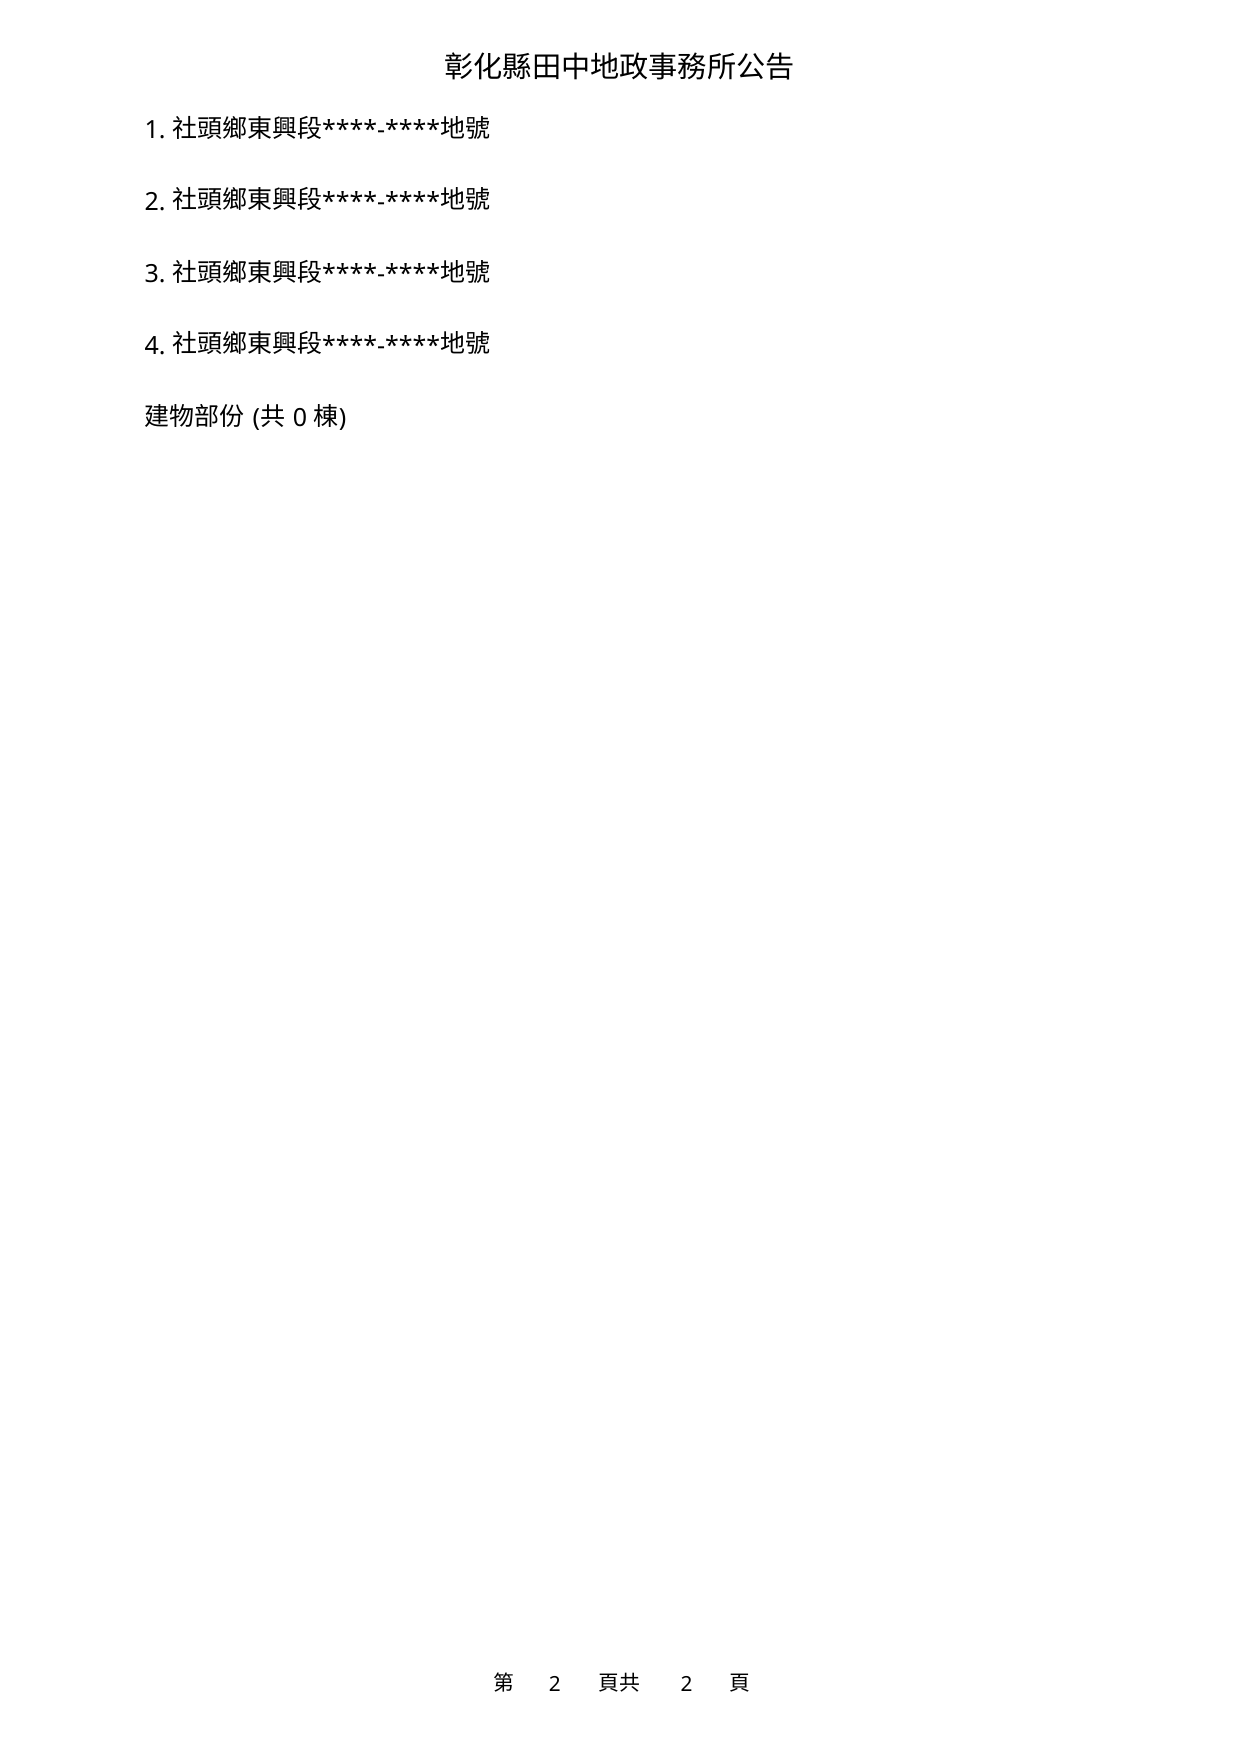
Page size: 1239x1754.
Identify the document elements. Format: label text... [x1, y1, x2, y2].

table_cell [720, 454, 760, 1663]
table_header [62, 0, 483, 41]
table_cell [62, 1663, 483, 1704]
table_cell [524, 454, 585, 1663]
table_cell 2 [653, 1663, 719, 1704]
table_header [524, 0, 585, 41]
table_cell 2. 社頭鄉東興段****-****地號 [62, 166, 1177, 238]
table_cell [1177, 41, 1239, 94]
table_cell 頁共 [585, 1663, 653, 1704]
table_header [653, 0, 719, 41]
table_cell [0, 41, 62, 94]
table_cell [760, 454, 1177, 1663]
table_cell 2 [524, 1663, 585, 1704]
table_cell [62, 454, 483, 1663]
table_cell 3. 社頭鄉東興段****-****地號 [62, 239, 1177, 310]
table_cell [0, 454, 62, 1663]
table_cell [653, 454, 719, 1663]
table_cell [1177, 239, 1239, 310]
table_header [1177, 0, 1239, 41]
table_cell [0, 95, 62, 166]
table_cell 1. 社頭鄉東興段****-****地號 [62, 95, 1177, 166]
table_cell [0, 239, 62, 310]
table_cell [1177, 166, 1239, 238]
table_header [0, 0, 62, 41]
table_cell [0, 383, 62, 454]
table_cell 彰化縣田中地政事務所公告 [62, 41, 1177, 94]
table_cell [1177, 454, 1239, 1663]
table_cell [760, 1663, 1177, 1704]
table_cell [483, 454, 523, 1663]
table_cell 第 [483, 1663, 523, 1704]
table_cell [0, 166, 62, 238]
table_cell 頁 [720, 1663, 760, 1704]
table_cell 4. 社頭鄉東興段****-****地號 [62, 310, 1177, 382]
table_cell [585, 454, 653, 1663]
table_cell [1177, 383, 1239, 454]
table_cell [0, 1663, 62, 1704]
table_header [720, 0, 760, 41]
table_cell 建物部份 (共 0 棟) [62, 383, 1177, 454]
table_header [483, 0, 523, 41]
table_cell [1177, 1663, 1239, 1704]
table_cell [1177, 310, 1239, 382]
table_cell [0, 310, 62, 382]
table_header [585, 0, 653, 41]
table_cell [1177, 95, 1239, 166]
table_header [760, 0, 1177, 41]
